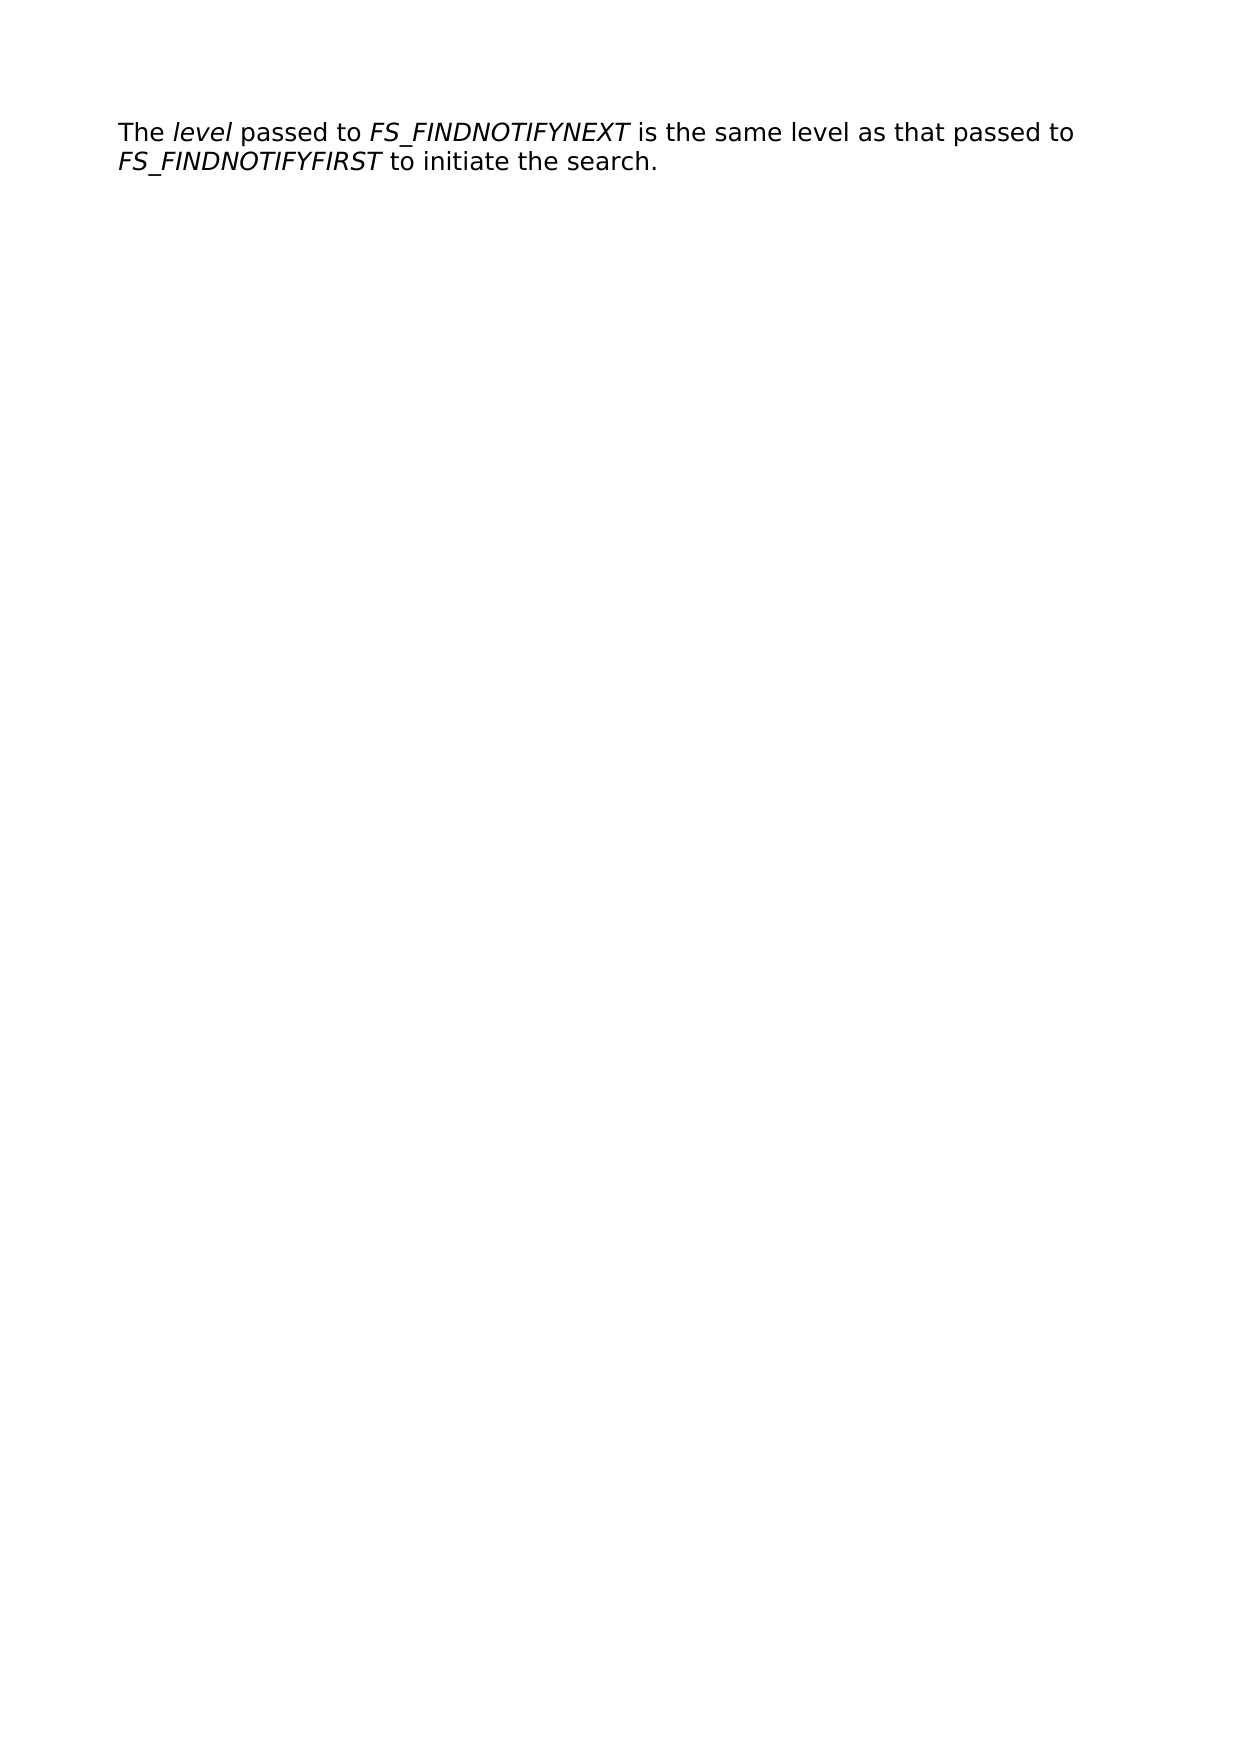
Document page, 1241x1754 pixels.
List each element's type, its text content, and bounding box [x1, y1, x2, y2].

text The level passed to FS_FINDNOTIFYNEXT is the same level as that passed to FS_FINDNOTIFYFIRST to initiate the search. [118, 118, 1122, 176]
